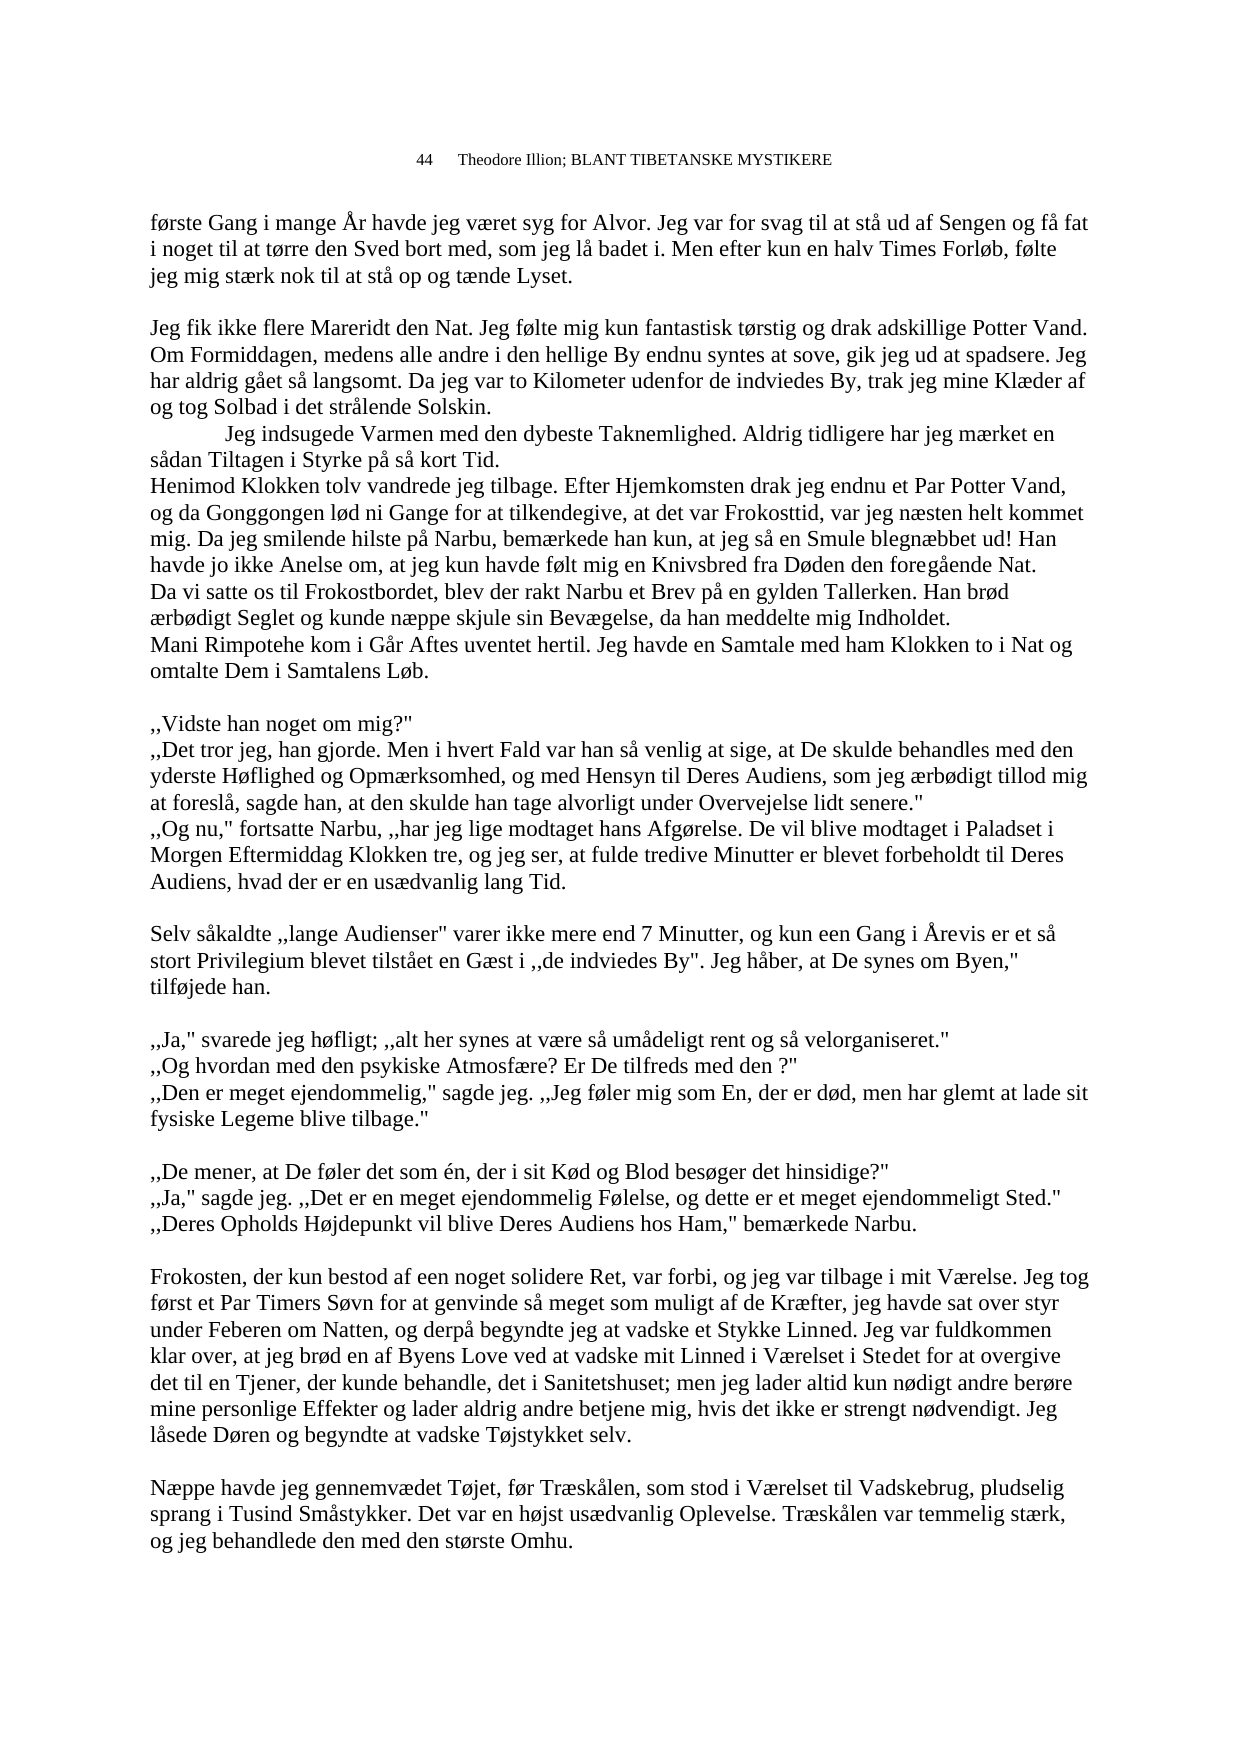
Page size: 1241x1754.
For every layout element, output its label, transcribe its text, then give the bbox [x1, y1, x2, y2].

text ,,Vidste han noget om mig?" [150, 710, 1090, 736]
text Da vi satte os til Frokostbordet, blev der rakt Narbu et Brev på en gylden Tallerken. Han brød ærbødigt Seg­let og kunde næppe skjule sin Bevægelse, da han med­delte mig Indholdet. [150, 578, 1090, 631]
text ,,Deres Opholds Højdepunkt vil blive Deres Audiens hos Ham," bemærkede Narbu. [150, 1210, 1090, 1237]
text Næppe havde jeg gennemvædet Tøjet, før Træskålen, som stod i Værelset til Vadskebrug, pludselig sprang i Tu­sind Småstykker. Det var en højst usædvanlig Oplevelse. Træskålen var temmelig stærk, og jeg behandlede den med den største Omhu. [150, 1474, 1090, 1553]
text ,,Den er meget ejendommelig," sagde jeg. ,,Jeg føler mig som En, der er død, men har glemt at lade sit fysiske Legeme blive tilbage." [150, 1079, 1090, 1131]
text Om Formiddagen, medens alle andre i den hellige By endnu syntes at sove, gik jeg ud at spadsere. Jeg har aldrig gået så langsomt. Da jeg var to Kilometer uden­for de indviedes By, trak jeg mine Klæder af og tog Sol­bad i det strålende Solskin. [150, 341, 1090, 420]
text Jeg fik ikke flere Mareridt den Nat. Jeg følte mig kun fantastisk tørstig og drak adskillige Potter Vand. [150, 314, 1090, 341]
text Selv såkaldte ,,lange Audienser" varer ikke mere end 7 Minutter, og kun een Gang i Åre­vis er et så stort Privilegium blevet tilstået en Gæst i ,,de indviedes By". Jeg håber, at De synes om Byen," tilføjede han. [150, 921, 1090, 999]
text ,,Ja," sagde jeg. ,,Det er en meget ejendommelig Fø­lelse, og dette er et meget ejendommeligt Sted." [150, 1184, 1090, 1210]
text ,,De mener, at De føler det som én, der i sit Kød og Blod besøger det hinsidige?" [150, 1158, 1090, 1184]
text første Gang i mange År havde jeg været syg for Alvor. Jeg var for svag til at stå ud af Sengen og få fat i noget til at tørre den Sved bort med, som jeg lå badet i. Men efter kun en halv Times Forløb, følte jeg mig stærk nok til at stå op og tænde Lyset. [150, 209, 1090, 288]
text ,,Og nu," fortsatte Narbu, ,,har jeg lige modtaget hans Afgørelse. De vil blive modtaget i Paladset i Morgen Efter­middag Klokken tre, og jeg ser, at fulde tredive Minutter er blevet forbeholdt til Deres Audiens, hvad der er en usædvanlig lang Tid. [150, 815, 1090, 894]
text Jeg indsugede Varmen med den dybeste Taknemlighed. Aldrig tidligere har jeg mærket en sådan Tiltagen i Styr­ke på så kort Tid. [150, 420, 1090, 472]
text Mani Rimpotehe kom i Går Aftes uventet hertil. Jeg havde en Samtale med ham Klokken to i Nat og omtalte Dem i Samtalens Løb. [150, 631, 1090, 683]
text ,,Ja," svarede jeg høfligt; ,,alt her synes at være så umådeligt rent og så velorganiseret." [150, 1026, 1090, 1052]
text Henimod Klokken tolv vandrede jeg tilbage. Efter Hjem­komsten drak jeg endnu et Par Potter Vand, og da Gong­gongen lød ni Gange for at tilkendegive, at det var Fro­kosttid, var jeg næsten helt kommet mig. Da jeg smilende hilste på Narbu, bemærkede han kun, at jeg så en Smule blegnæbbet ud! Han havde jo ikke Anelse om, at jeg kun havde følt mig en Knivsbred fra Døden den fore­gående Nat. [150, 472, 1090, 578]
text Frokosten, der kun bestod af een noget solidere Ret, var forbi, og jeg var tilbage i mit Værelse. Jeg tog først et Par Timers Søvn for at genvinde så meget som muligt af de Kræfter, jeg havde sat over styr under Feberen om Natten, og derpå begyndte jeg at vadske et Stykke Lin­ned. Jeg var fuldkommen klar over, at jeg brød en af Byens Love ved at vadske mit Linned i Værelset i Ste­det for at overgive det til en Tjener, der kunde behandle, det i Sanitetshuset; men jeg lader altid kun nødigt andre berøre mine personlige Effekter og lader aldrig andre betjene mig, hvis det ikke er strengt nødvendigt. Jeg låsede Døren og begyndte at vadske Tøjstykket selv. [150, 1263, 1090, 1448]
text ,,Og hvordan med den psykiske Atmosfære? Er De til­freds med den ?" [150, 1052, 1090, 1079]
text ,,Det tror jeg, han gjorde. Men i hvert Fald var han så venlig at sige, at De skulde behandles med den yderste Høflighed og Opmærksomhed, og med Hensyn til Deres Audiens, som jeg ærbødigt tillod mig at foreslå, sagde han, at den skulde han tage alvorligt under Overvejelse lidt senere." [150, 736, 1090, 815]
